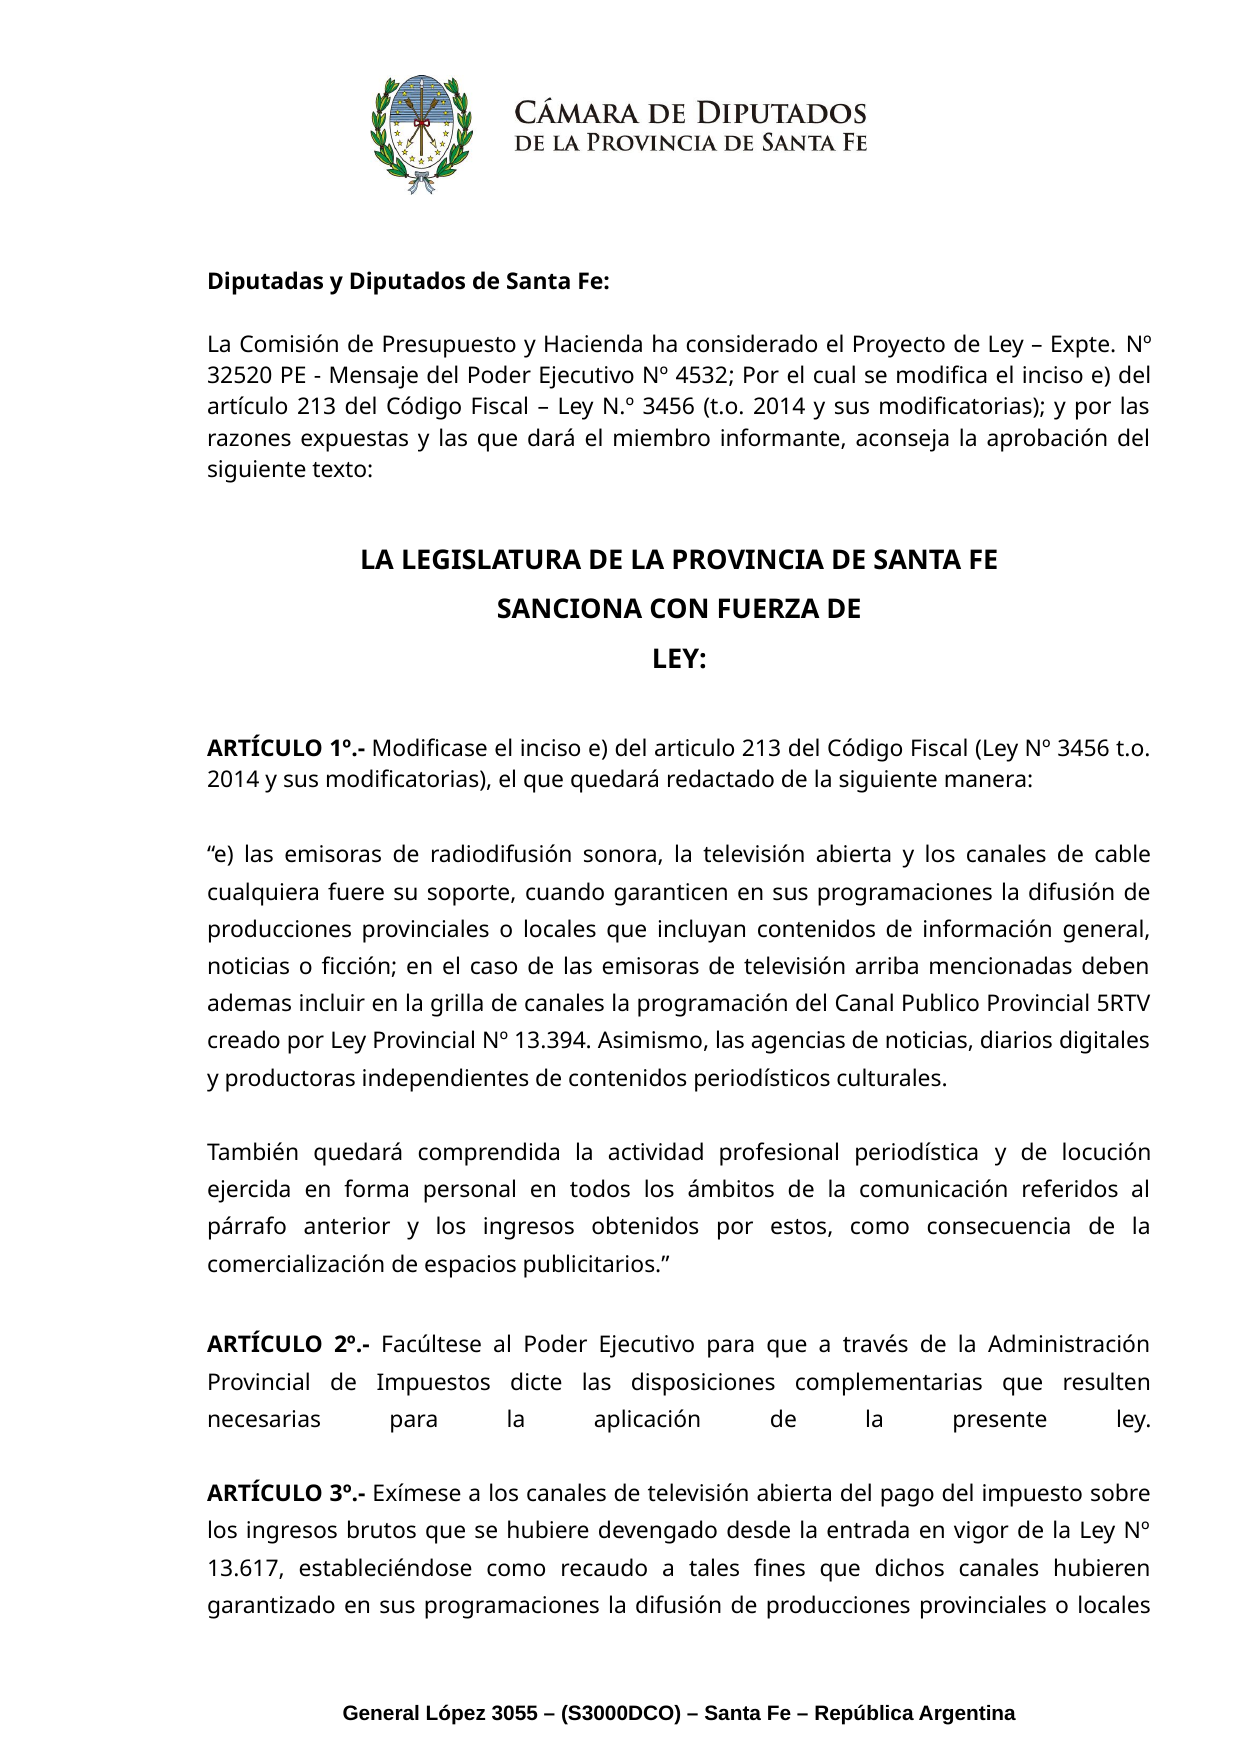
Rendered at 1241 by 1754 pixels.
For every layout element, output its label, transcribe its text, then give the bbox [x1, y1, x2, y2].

picture [370, 75, 867, 199]
text LA LEGISLATURA DE LA PROVINCIA DE SANTA FE [207, 540, 1152, 577]
text LEY: [207, 639, 1152, 676]
text SANCIONA CON FUERZA DE [207, 590, 1152, 627]
text ARTÍCULO 1º.- Modificase el inciso e) del articulo 213 del Código Fiscal (Ley Nº 3456 t.o. 2014 y sus modificatorias), el que quedará redactado de la siguiente manera: [207, 732, 1152, 795]
text También quedará comprendida la actividad profesional periodística y de locución ejercida en forma personal en todos los ámbitos de la comunicación referidos al párrafo anterior y los ingresos obtenidos por estos, como consecuencia de la comercialización de espacios publicitarios.” [207, 1136, 1152, 1279]
text ARTÍCULO 3º.- Exímese a los canales de televisión abierta del pago del impuesto sobre los ingresos brutos que se hubiere devengado desde la entrada en vigor de la Ley Nº 13.617, estableciéndose como recaudo a tales fines que dichos canales hubieren garantizado en sus programaciones la difusión de producciones provinciales o locales [207, 1477, 1152, 1620]
text La Comisión de Presupuesto y Hacienda ha considerado el Proyecto de Ley – Expte. Nº 32520 PE - Mensaje del Poder Ejecutivo Nº 4532; Por el cual se modifica el inciso e) del artículo 213 del Código Fiscal – Ley N.º 3456 (t.o. 2014 y sus modificatorias); y por las razones expuestas y las que dará el miembro informante, aconseja la aprobación del siguiente texto: [207, 328, 1152, 484]
text ARTÍCULO 2º.- Facúltese al Poder Ejecutivo para que a través de la Administración Provincial de Impuestos dicte las disposiciones complementarias que resulten necesarias para la aplicación de la presente ley. [207, 1328, 1152, 1471]
text Diputadas y Diputados de Santa Fe: [207, 265, 1152, 297]
text “e) las emisoras de radiodifusión sonora, la televisión abierta y los canales de cable cualquiera fuere su soporte, cuando garanticen en sus programaciones la difusión de producciones provinciales o locales que incluyan contenidos de información general, noticias o ficción; en el caso de las emisoras de televisión arriba mencionadas deben ademas incluir en la grilla de canales la programación del Canal Publico Provincial 5RTV creado por Ley Provincial Nº 13.394. Asimismo, las agencias de noticias, diarios digitales y productoras independientes de contenidos periodísticos culturales. [207, 838, 1152, 1093]
